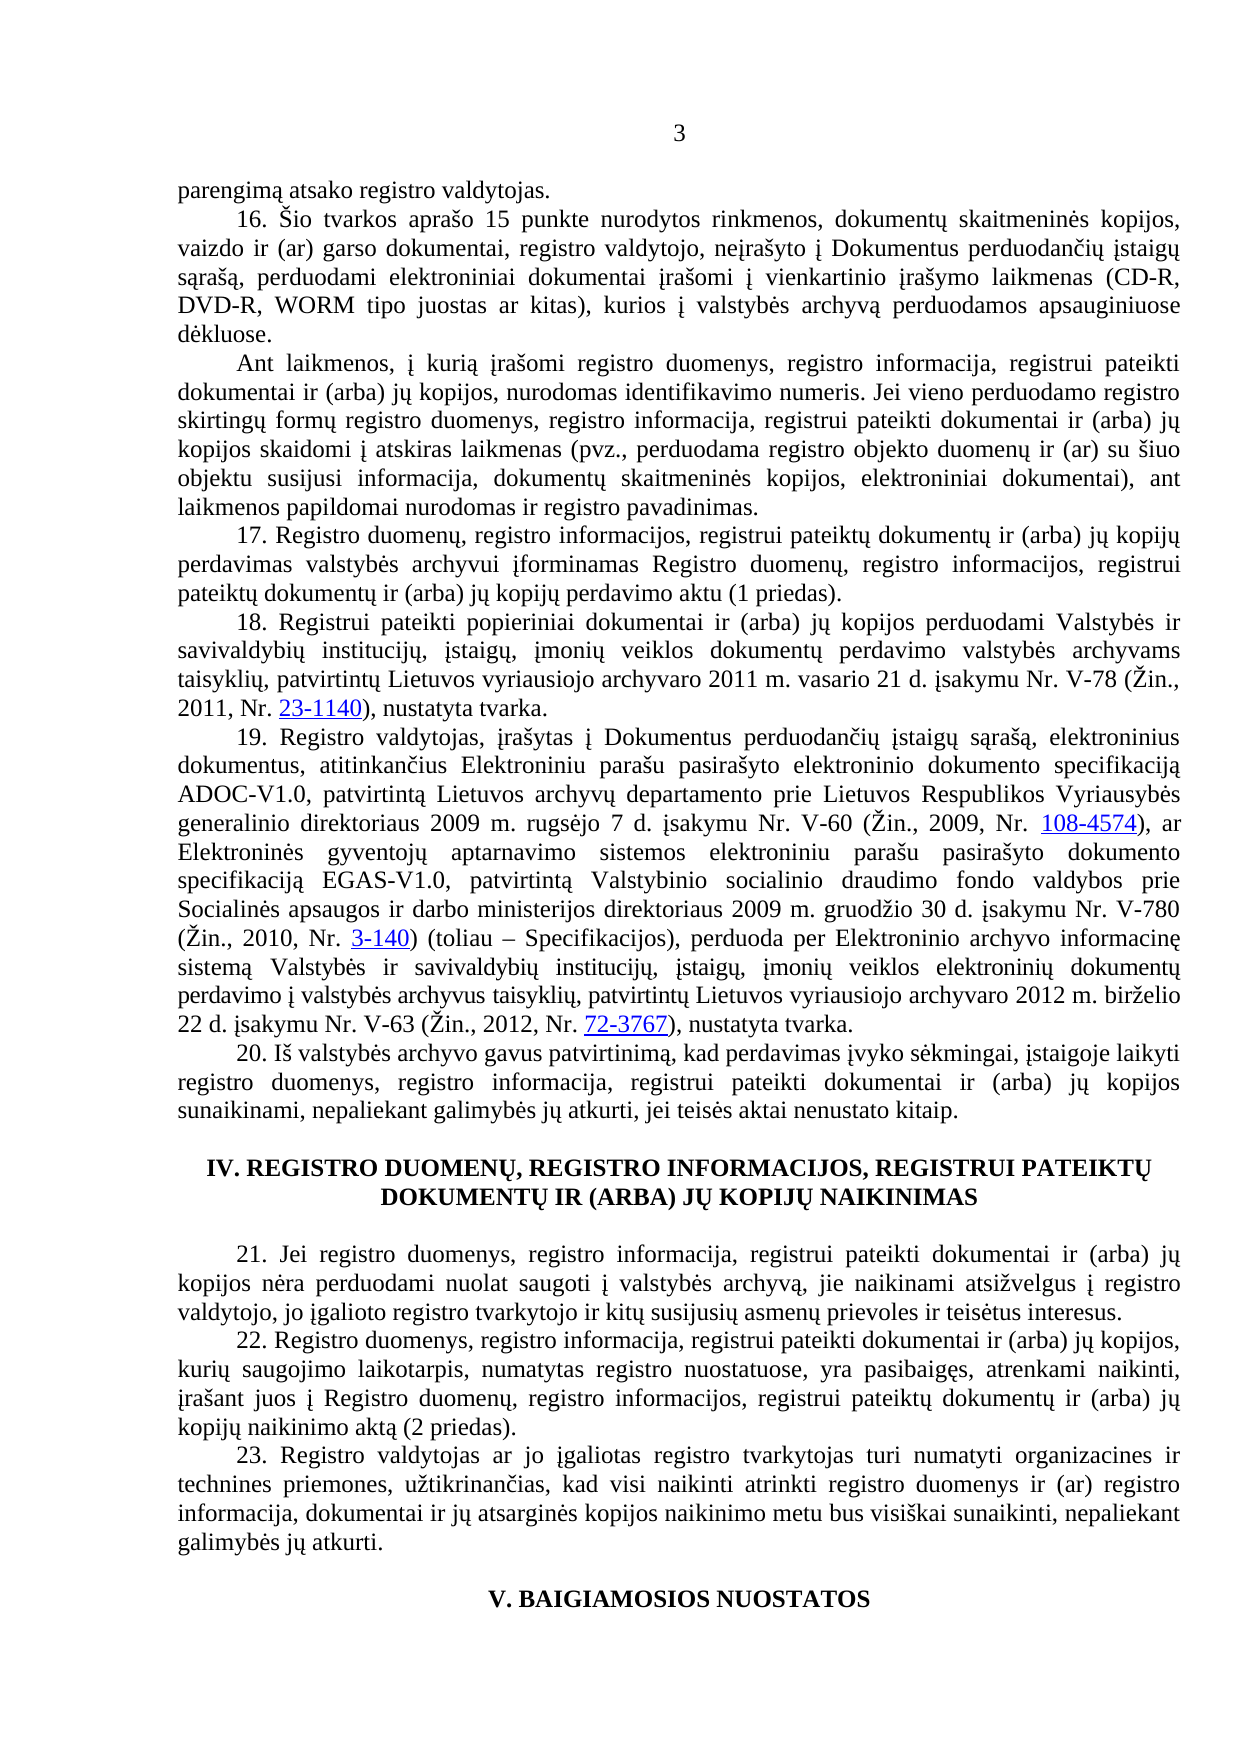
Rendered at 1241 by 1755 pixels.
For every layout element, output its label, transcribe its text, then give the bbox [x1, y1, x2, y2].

text 16. Šio tvarkos aprašo 15 punkte nurodytos rinkmenos, dokumentų skaitmeninės kopijos, vaizdo ir (ar) garso dokumentai, registro valdytojo, neįrašyto į Dokumentus perduodančių įstaigų sąrašą, perduodami elektroniniai dokumentai įrašomi į vienkartinio įrašymo laikmenas (CD-R, DVD-R, WORM tipo juostas ar kitas), kurios į valstybės archyvą perduodamos apsauginiuose dėkluose. [177, 204, 1181, 348]
text parengimą atsako registro valdytojas. [177, 176, 1181, 204]
text 23. Registro valdytojas ar jo įgaliotas registro tvarkytojas turi numatyti organizacines ir technines priemones, užtikrinančias, kad visi naikinti atrinkti registro duomenys ir (ar) registro informacija, dokumentai ir jų atsarginės kopijos naikinimo metu bus visiškai sunaikinti, nepaliekant galimybės jų atkurti. [177, 1441, 1181, 1556]
text 21. Jei registro duomenys, registro informacija, registrui pateikti dokumentai ir (arba) jų kopijos nėra perduodami nuolat saugoti į valstybės archyvą, jie naikinami atsižvelgus į registro valdytojo, jo įgalioto registro tvarkytojo ir kitų susijusių asmenų prievoles ir teisėtus interesus. [177, 1239, 1181, 1326]
text Ant laikmenos, į kurią įrašomi registro duomenys, registro informacija, registrui pateikti dokumentai ir (arba) jų kopijos, nurodomas identifikavimo numeris. Jei vieno perduodamo registro skirtingų formų registro duomenys, registro informacija, registrui pateikti dokumentai ir (arba) jų kopijos skaidomi į atskiras laikmenas (pvz., perduodama registro objekto duomenų ir (ar) su šiuo objektu susijusi informacija, dokumentų skaitmeninės kopijos, elektroniniai dokumentai), ant laikmenos papildomai nurodomas ir registro pavadinimas. [177, 348, 1181, 521]
text 20. Iš valstybės archyvo gavus patvirtinimą, kad perdavimas įvyko sėkmingai, įstaigoje laikyti registro duomenys, registro informacija, registrui pateikti dokumentai ir (arba) jų kopijos sunaikinami, nepaliekant galimybės jų atkurti, jei teisės aktai nenustato kitaip. [177, 1038, 1181, 1124]
text 17. Registro duomenų, registro informacijos, registrui pateiktų dokumentų ir (arba) jų kopijų perdavimas valstybės archyvui įforminamas Registro duomenų, registro informacijos, registrui pateiktų dokumentų ir (arba) jų kopijų perdavimo aktu (1 priedas). [177, 521, 1181, 607]
text IV. REGISTRO DUOMENŲ, REGISTRO INFORMACIJOS, REGISTRUI PATEIKTŲ DOKUMENTŲ IR (ARBA) JŲ KOPIJŲ NAIKINIMAS [177, 1153, 1181, 1211]
text 22. Registro duomenys, registro informacija, registrui pateikti dokumentai ir (arba) jų kopijos, kurių saugojimo laikotarpis, numatytas registro nuostatuose, yra pasibaigęs, atrenkami naikinti, įrašant juos į Registro duomenų, registro informacijos, registrui pateiktų dokumentų ir (arba) jų kopijų naikinimo aktą (2 priedas). [177, 1326, 1181, 1441]
text 18. Registrui pateikti popieriniai dokumentai ir (arba) jų kopijos perduodami Valstybės ir savivaldybių institucijų, įstaigų, įmonių veiklos dokumentų perdavimo valstybės archyvams taisyklių, patvirtintų Lietuvos vyriausiojo archyvaro 2011 m. vasario 21 d. įsakymu Nr. V-78 (Žin., 2011, Nr. 23-1140), nustatyta tvarka. [177, 607, 1181, 722]
text V. BAIGIAMOSIOS NUOSTATOS [177, 1584, 1181, 1613]
text 19. Registro valdytojas, įrašytas į Dokumentus perduodančių įstaigų sąrašą, elektroninius dokumentus, atitinkančius Elektroniniu parašu pasirašyto elektroninio dokumento specifikaciją ADOC-V1.0, patvirtintą Lietuvos archyvų departamento prie Lietuvos Respublikos Vyriausybės generalinio direktoriaus 2009 m. rugsėjo 7 d. įsakymu Nr. V-60 (Žin., 2009, Nr. 108-4574), ar Elektroninės gyventojų aptarnavimo sistemos elektroniniu parašu pasirašyto dokumento specifikaciją EGAS-V1.0, patvirtintą Valstybinio socialinio draudimo fondo valdybos prie Socialinės apsaugos ir darbo ministerijos direktoriaus 2009 m. gruodžio 30 d. įsakymu Nr. V-780 (Žin., 2010, Nr. 3-140) (toliau – Specifikacijos), perduoda per Elektroninio archyvo informacinę sistemą Valstybės ir savivaldybių institucijų, įstaigų, įmonių veiklos elektroninių dokumentų perdavimo į valstybės archyvus taisyklių, patvirtintų Lietuvos vyriausiojo archyvaro 2012 m. birželio 22 d. įsakymu Nr. V-63 (Žin., 2012, Nr. 72-3767), nustatyta tvarka. [177, 722, 1181, 1038]
